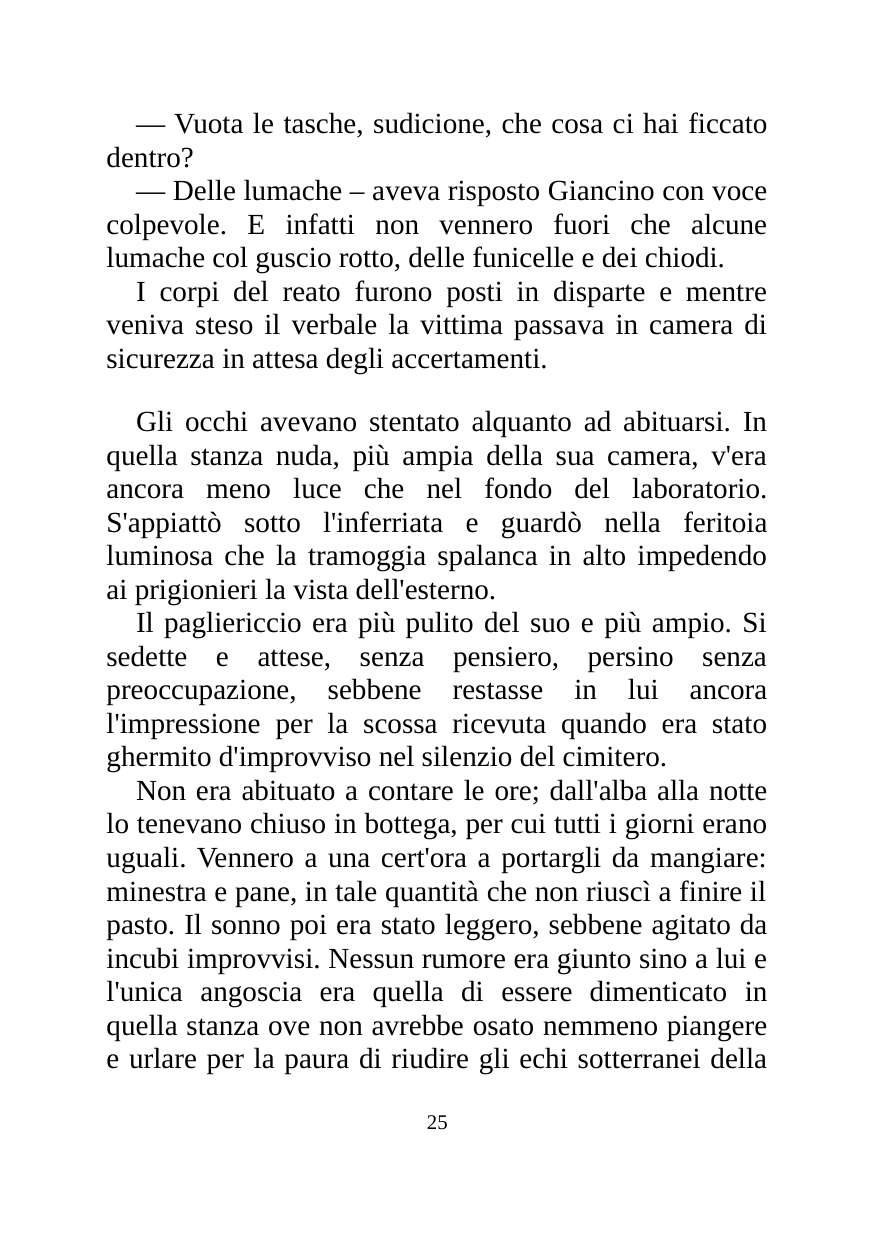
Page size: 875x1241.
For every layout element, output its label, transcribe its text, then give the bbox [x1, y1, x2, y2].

text Gli occhi avevano stentato alquanto ad abituarsi. In quella stanza nuda, più ampia della sua camera, v'era ancora meno luce che nel fondo del laboratorio. S'appiattò sotto l'inferriata e guardò nella feritoia luminosa che la tramoggia spalanca in alto impedendo ai prigionieri la vista dell'esterno. [106, 404, 768, 605]
text Non era abituato a contare le ore; dall'alba alla notte lo tenevano chiuso in bottega, per cui tutti i giorni erano uguali. Vennero a una cert'ora a portargli da mangiare: minestra e pane, in tale quantità che non riuscì a finire il pasto. Il sonno poi era stato leggero, sebbene agitato da incubi improvvisi. Nessun rumore era giunto sino a lui e l'unica angoscia era quella di essere dimenticato in quella stanza ove non avrebbe osato nemmeno piangere e urlare per la paura di riudire gli echi sotterranei della [106, 773, 768, 1075]
text I corpi del reato furono posti in disparte e mentre veniva steso il verbale la vittima passava in camera di sicurezza in attesa degli accertamenti. [106, 274, 768, 374]
text Il pagliericcio era più pulito del suo e più ampio. Si sedette e attese, senza pensiero, persino senza preoccupazione, sebbene restasse in lui ancora l'impressione per la scossa ricevuta quando era stato ghermito d'improvviso nel silenzio del cimitero. [106, 605, 768, 773]
text — Delle lumache – aveva risposto Giancino con voce colpevole. E infatti non vennero fuori che alcune lumache col guscio rotto, delle funicelle e dei chiodi. [106, 173, 768, 274]
text — Vuota le tasche, sudicione, che cosa ci hai ficcato dentro? [106, 106, 768, 173]
